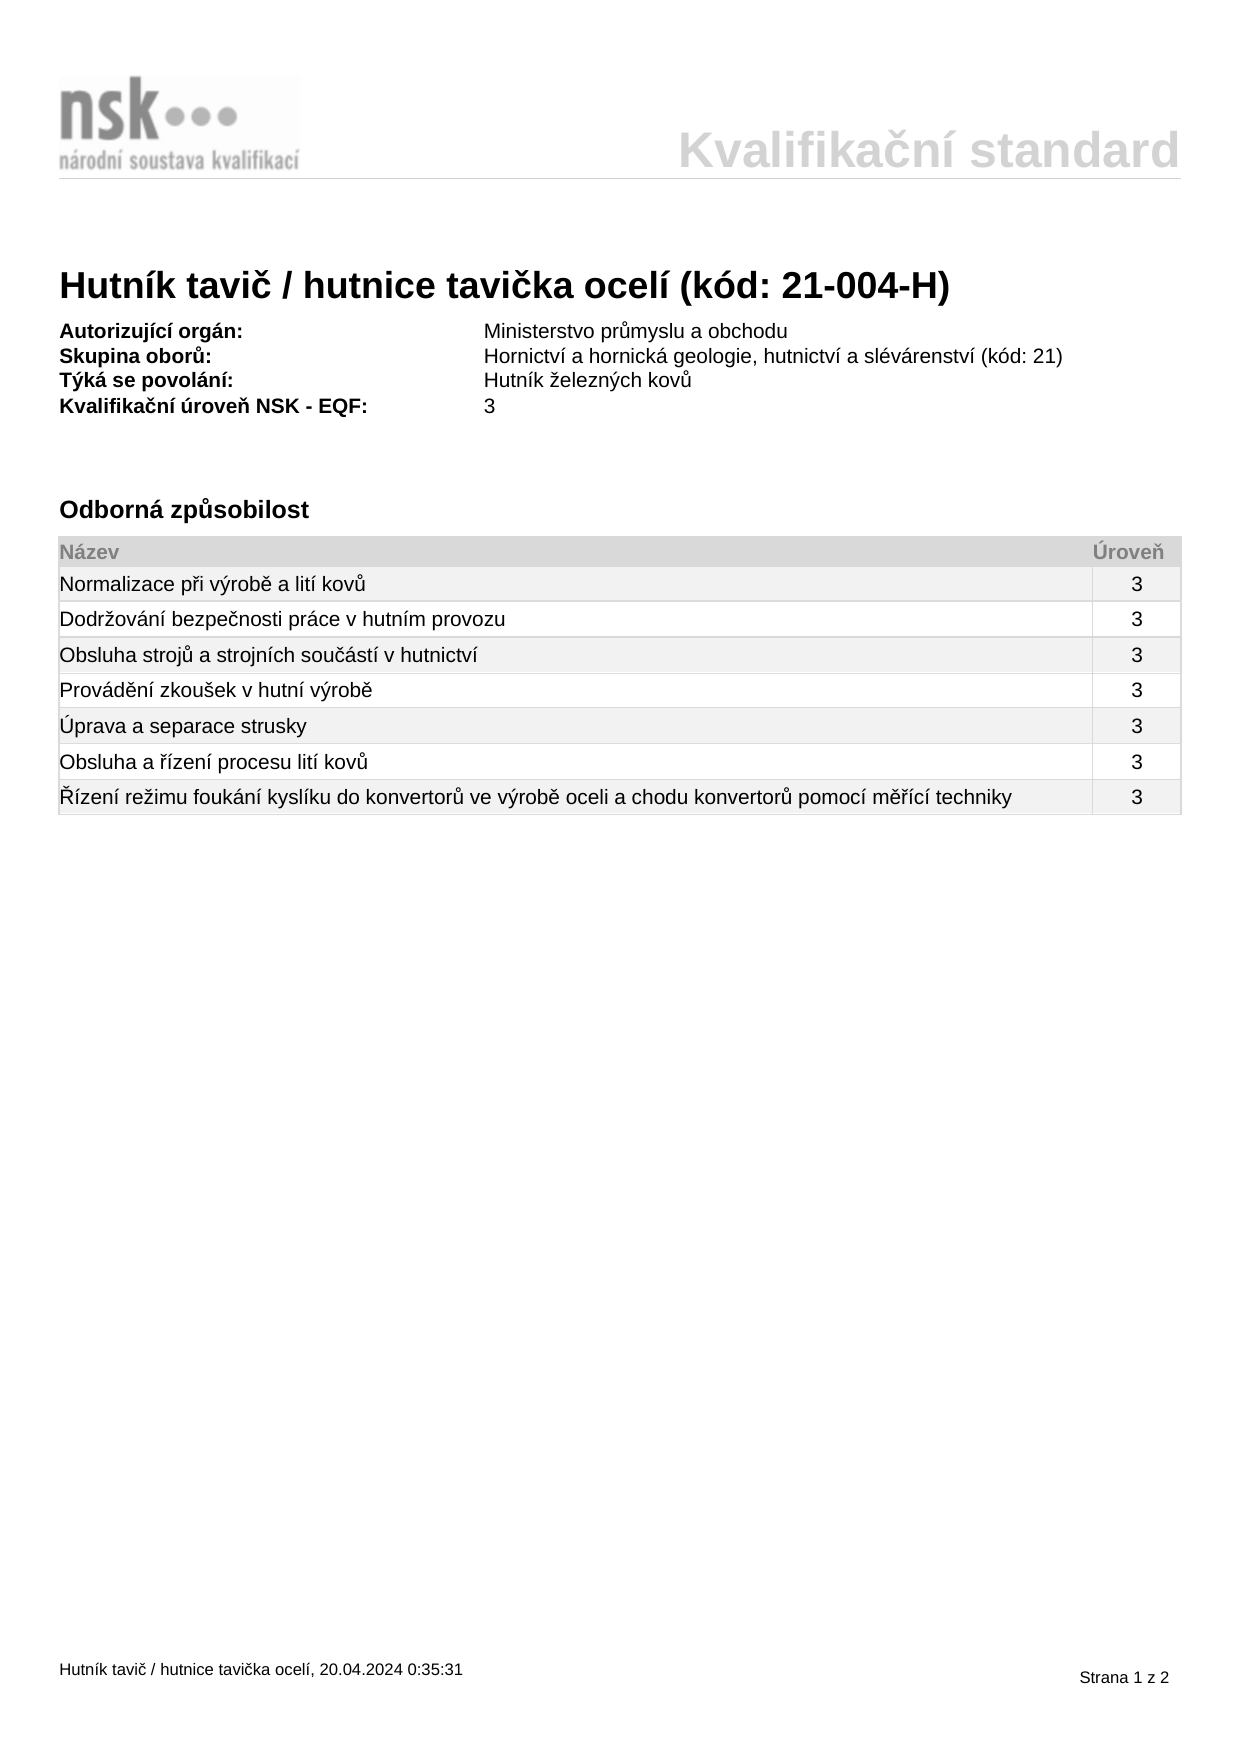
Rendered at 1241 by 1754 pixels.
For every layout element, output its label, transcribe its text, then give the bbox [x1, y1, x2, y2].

table_cell [59, 1386, 483, 1659]
table_cell [1169, 307, 1181, 319]
table_cell [626, 418, 862, 489]
table_cell Název [60, 537, 1092, 566]
table_cell [59, 815, 483, 1113]
table_cell [59, 307, 483, 319]
table_cell [620, 524, 626, 536]
table_cell [1169, 196, 1181, 224]
table_cell [862, 524, 1093, 536]
table_cell Týká se povolání: [59, 368, 483, 392]
table_cell [1093, 196, 1169, 224]
table_cell [626, 307, 862, 319]
table_cell [862, 418, 1093, 489]
table_cell [862, 815, 1093, 1113]
table_cell [484, 307, 620, 319]
table_cell [1169, 1114, 1181, 1386]
table_cell Obsluha a řízení procesu lití kovů [60, 744, 1092, 779]
table_cell [59, 418, 483, 489]
table_cell [484, 172, 620, 178]
table_cell [59, 524, 483, 536]
table_cell Provádění zkoušek v hutní výrobě [60, 674, 1092, 707]
table_cell Odborná způsobilost [59, 489, 1181, 524]
table_cell [620, 196, 626, 224]
table_cell 3 [1093, 674, 1180, 707]
table_cell [59, 179, 1181, 196]
table_cell 3 [1093, 602, 1180, 636]
table_cell Hornictví a hornická geologie, hutnictví a slévárenství (kód: 21) [484, 344, 1181, 368]
table_cell 3 [1093, 638, 1180, 672]
table_cell Ministerstvo průmyslu a obchodu [484, 319, 1181, 344]
table_cell Dodržování bezpečnosti práce v hutním provozu [60, 602, 1092, 636]
table_cell [484, 815, 620, 1113]
table_cell [1093, 1386, 1169, 1659]
table_cell [1169, 1660, 1181, 1696]
table_cell [484, 1114, 620, 1386]
table_cell 3 [1093, 708, 1180, 743]
table_cell [59, 172, 483, 178]
table_cell [484, 196, 620, 224]
table_cell [1093, 815, 1169, 1113]
table_cell Obsluha strojů a strojních součástí v hutnictví [60, 638, 1092, 672]
table_header [621, 59, 626, 172]
table_cell [59, 196, 483, 224]
table_cell [59, 1114, 483, 1386]
table_cell Skupina oborů: [59, 344, 483, 368]
table_cell [620, 1114, 626, 1386]
table_cell [1169, 1386, 1181, 1659]
table_cell [620, 1386, 626, 1659]
table_cell [620, 307, 626, 319]
table_cell [626, 1386, 862, 1659]
table_header Kvalifikační standard [626, 59, 1181, 178]
table_cell [484, 418, 620, 489]
table_cell 3 [1093, 780, 1180, 813]
table_cell [1169, 815, 1181, 1113]
table_cell [862, 1386, 1093, 1659]
table_cell Řízení režimu foukání kyslíku do konvertorů ve výrobě oceli a chodu konvertorů pomocí měřící techniky [60, 780, 1092, 813]
table_cell [1093, 307, 1169, 319]
table_cell [620, 815, 626, 1113]
table_cell [862, 196, 1093, 224]
table_cell Kvalifikační úroveň NSK - EQF: [59, 394, 483, 417]
table_cell Úprava a separace strusky [60, 708, 1092, 743]
table_cell 3 [1093, 567, 1180, 600]
table_cell Hutník tavič / hutnice tavička ocelí (kód: 21-004-H) [59, 224, 1181, 307]
table_cell [1093, 1114, 1169, 1386]
table_cell [484, 524, 620, 536]
table_cell [1093, 418, 1169, 489]
table_cell Hutník železných kovů [484, 368, 1181, 393]
table_cell [626, 196, 862, 224]
table_cell [862, 1114, 1093, 1386]
table_cell [620, 418, 626, 489]
table_cell [484, 1386, 620, 1659]
table_cell [1093, 524, 1169, 536]
table_cell [1169, 524, 1181, 536]
table_cell [626, 524, 862, 536]
table_cell [626, 815, 862, 1113]
table_cell 3 [1093, 744, 1180, 779]
table_cell 3 [484, 394, 1181, 417]
table_cell Autorizující orgán: [59, 319, 483, 343]
table_cell [1169, 418, 1181, 489]
table_cell Hutník tavič / hutnice tavička ocelí, 20.04.2024 0:35:31 [59, 1660, 862, 1696]
table_cell Strana 1 z 2 [862, 1660, 1169, 1696]
table_cell [626, 1114, 862, 1386]
table_cell Normalizace při výrobě a lití kovů [60, 567, 1092, 600]
table_cell Úroveň [1093, 537, 1180, 566]
picture [58, 59, 621, 172]
table_cell [862, 307, 1093, 319]
